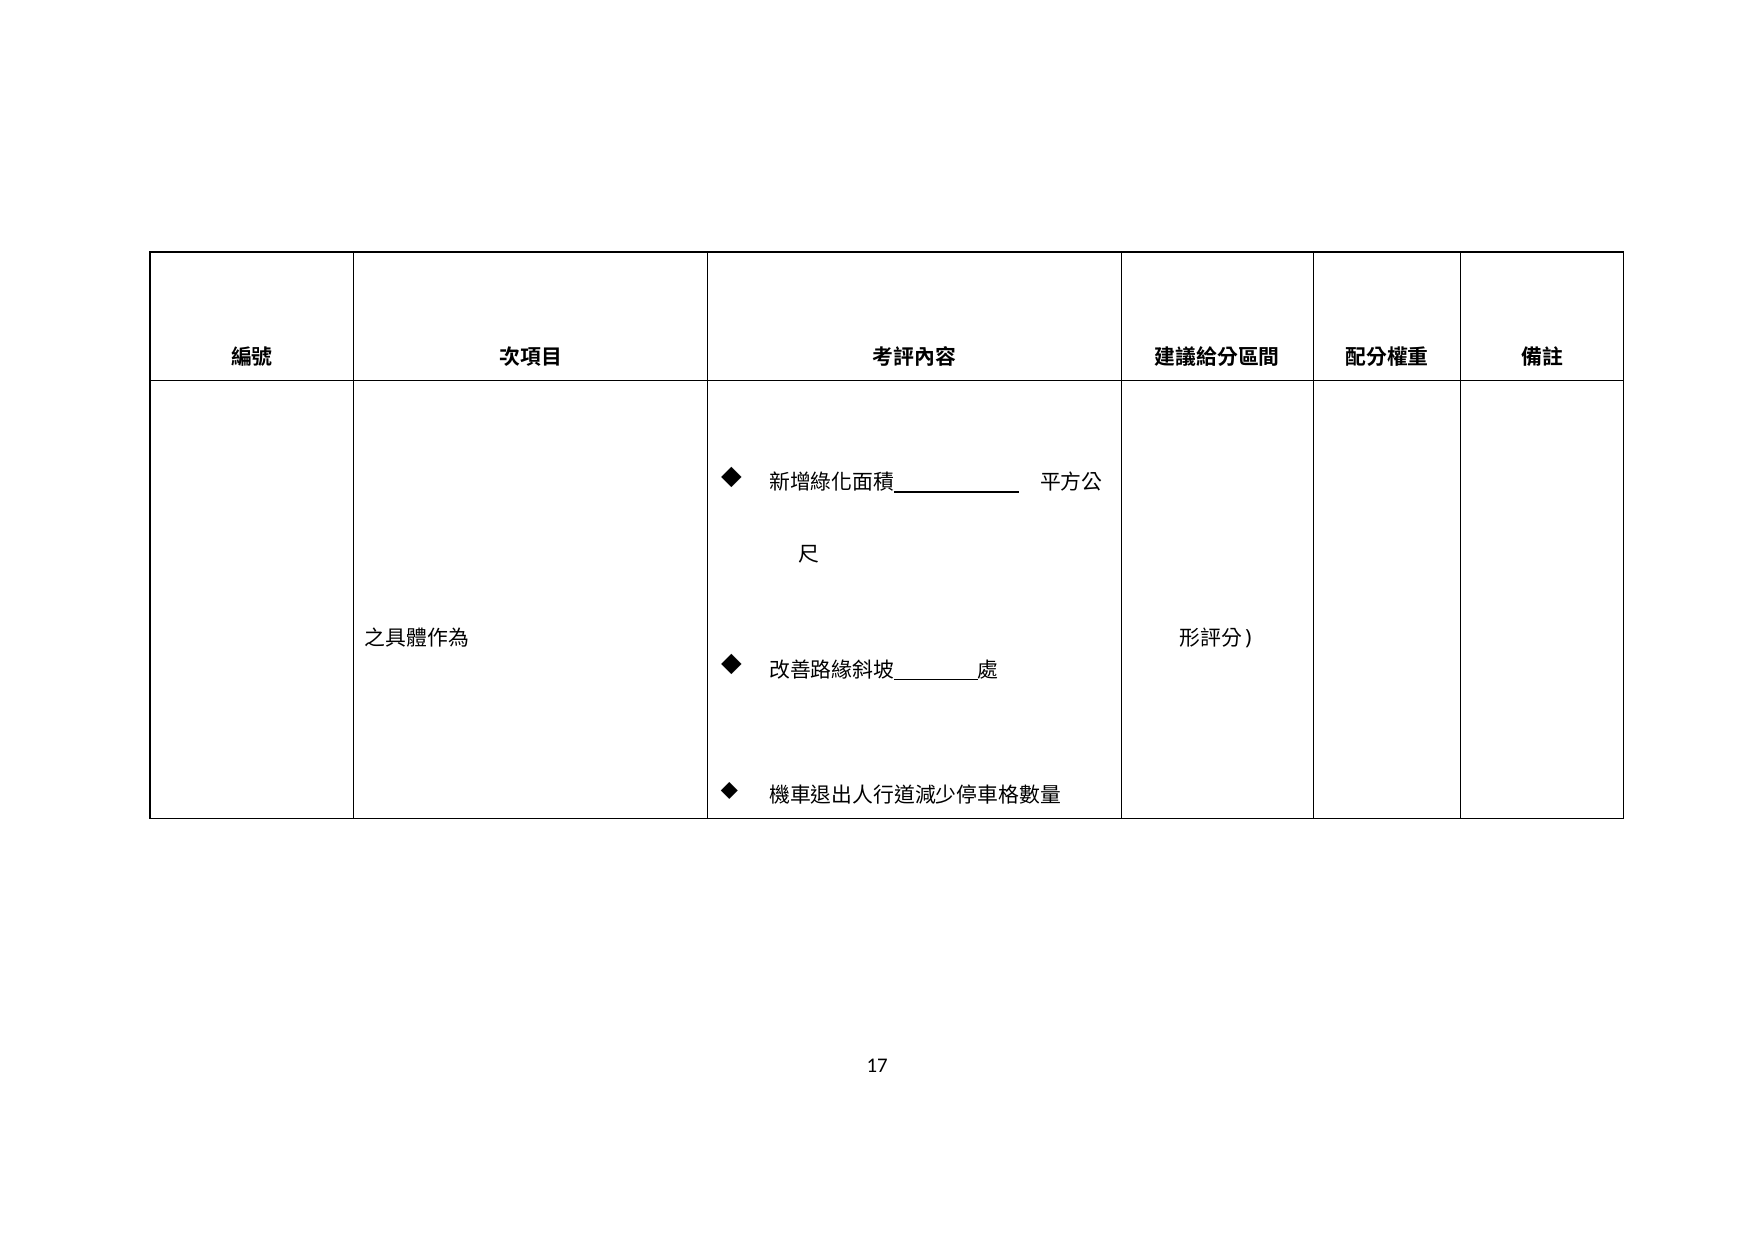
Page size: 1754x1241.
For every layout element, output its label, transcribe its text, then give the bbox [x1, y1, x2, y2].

table_cell 整合面積 平方公尺(包 含人行道、車道、停車格、公 共設施帶之整合面積) 新增綠化面積 平方公尺 改善路緣斜坡 處 機車退出人行道減少停車格數量 [708, 381, 1121, 817]
table_cell 形評分) [1122, 381, 1313, 817]
table_header 考評內容 [708, 253, 1121, 380]
table_header 建議給分區間 [1122, 253, 1313, 380]
table_header 備註 [1461, 253, 1623, 380]
table_header 次項目 [354, 253, 707, 380]
table_cell [1461, 381, 1623, 817]
table_cell 之具體作為 [354, 381, 707, 817]
table_header 配分權重 [1314, 253, 1460, 380]
table_cell [1314, 381, 1460, 817]
table_header 編號 [151, 253, 353, 380]
table_cell [151, 381, 353, 817]
